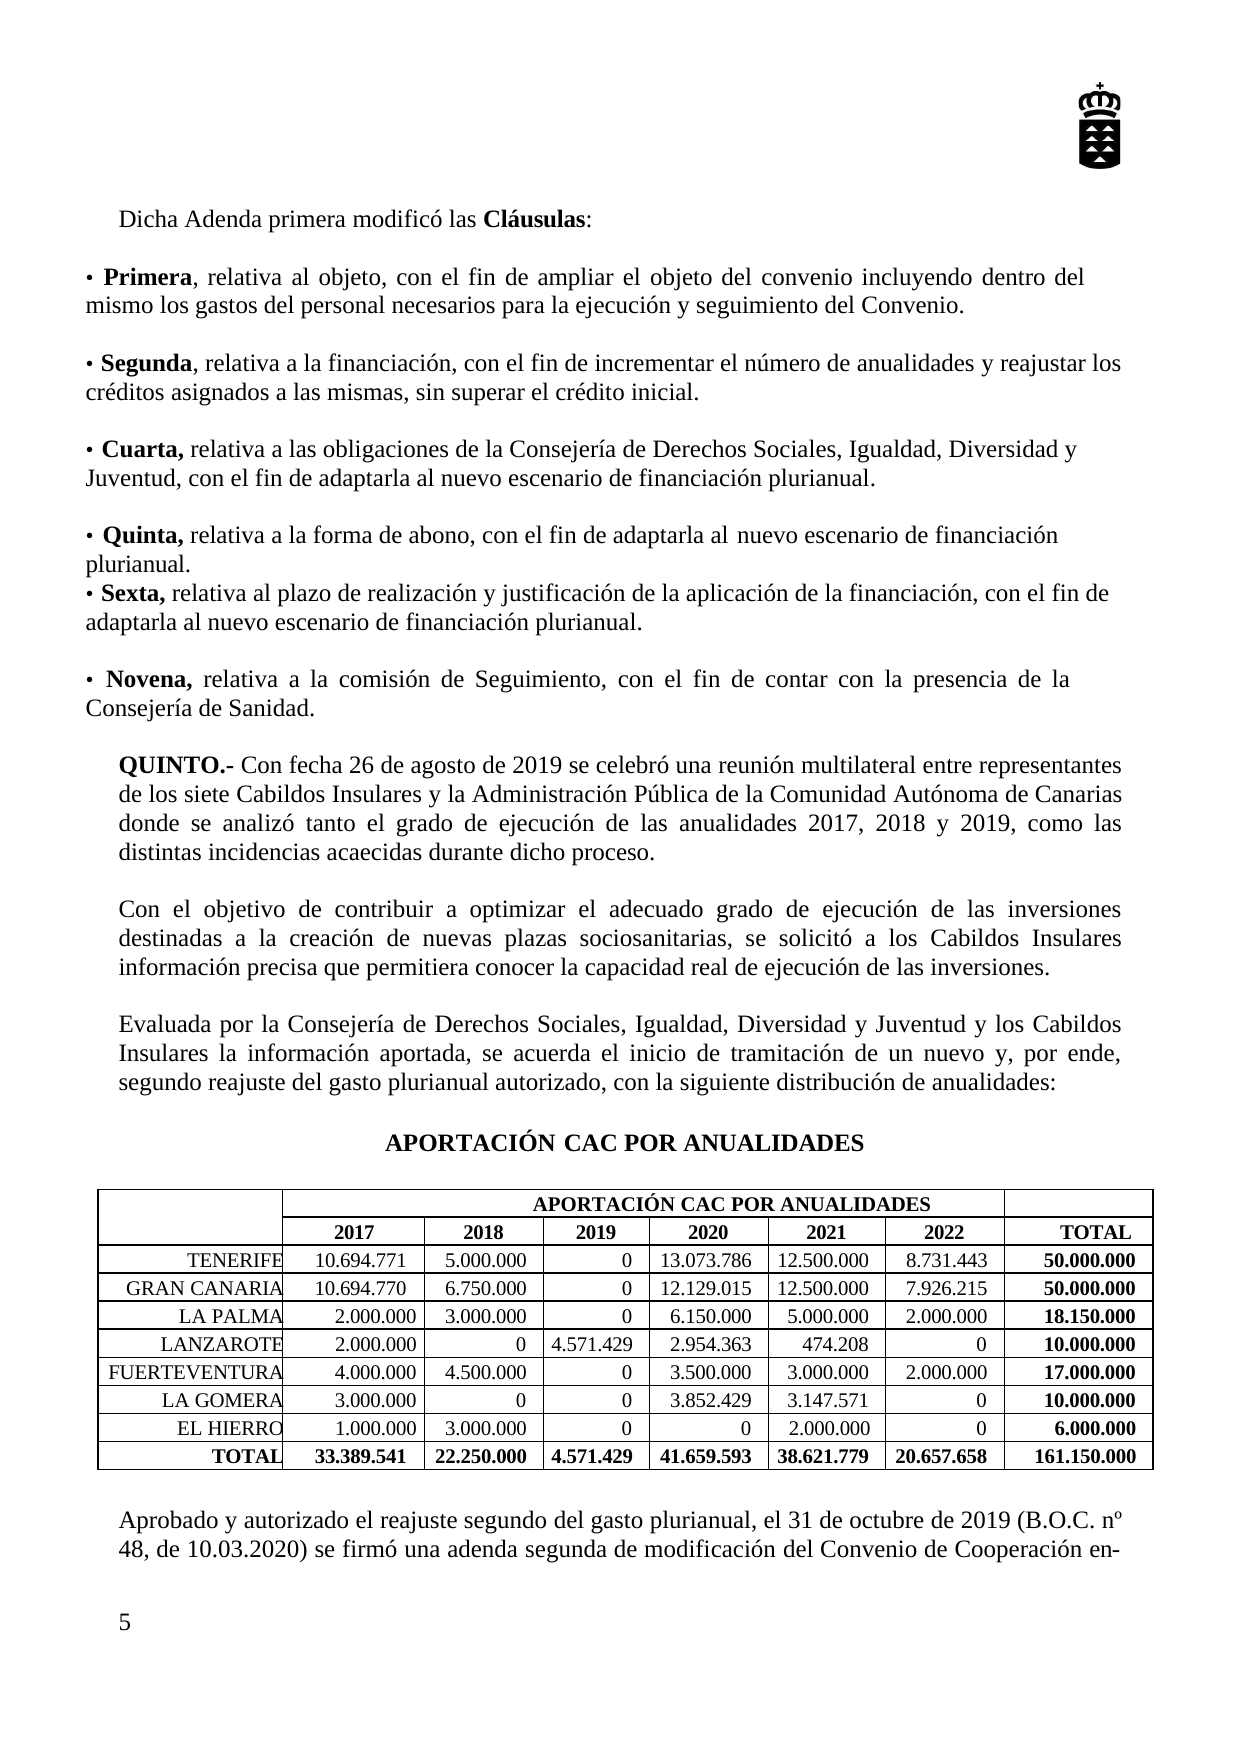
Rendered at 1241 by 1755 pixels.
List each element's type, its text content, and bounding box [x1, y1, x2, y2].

table_cell TENERIFE [99, 1246, 282, 1272]
text QUINTO.- Con fecha 26 de agosto de 2019 se celebró una reunión multilateral entre representantes de los siete Cabildos Insulares y la Administración Pública de la Comunidad Autónoma de Canarias donde se analizó tanto el grado de ejecución de las anualidades 2017, 2018 y 2019, como las distintas incidencias acaecidas durante dicho proceso. [118, 751, 1123, 866]
table_cell 6.150.000 [650, 1302, 768, 1328]
table_cell 3.500.000 [650, 1358, 768, 1384]
table_cell FUERTEVENTURA [99, 1358, 282, 1384]
table_cell 20.657.658 [886, 1442, 1004, 1469]
table_cell TOTAL [1005, 1218, 1152, 1244]
table_cell LA GOMERA [99, 1386, 282, 1413]
table_cell 1.000.000 [283, 1414, 424, 1441]
table_cell 4.500.000 [425, 1358, 543, 1384]
table_cell 0 [425, 1330, 543, 1356]
table_cell 41.659.593 [650, 1442, 768, 1469]
table_cell 4.571.429 [544, 1442, 649, 1469]
table_cell 4.571.429 [544, 1330, 649, 1356]
table_cell 33.389.541 [283, 1442, 424, 1469]
table_cell 0 [886, 1414, 1004, 1441]
table_cell 6.000.000 [1005, 1414, 1152, 1441]
list Cuarta, relativa a las obligaciones de la Consejería de Derechos Sociales, Igualdad, Diversidad y Juventud, con el fin de adaptarla al nuevo escenario de financiación plurianual. [85, 434, 1123, 492]
table_cell 3.147.571 [769, 1386, 885, 1413]
table_cell 18.150.000 [1005, 1302, 1152, 1328]
text Evaluada por la Consejería de Derechos Sociales, Igualdad, Diversidad y Juventud y los Cabildos Insulares la información aportada, se acuerda el inicio de tramitación de un nuevo y, por ende, segundo reajuste del gasto plurianual autorizado, con la siguiente distribución de anualidades: [118, 1009, 1123, 1096]
table_cell 0 [544, 1302, 649, 1328]
table_cell 5.000.000 [425, 1246, 543, 1272]
list Sexta, relativa al plazo de realización y justificación de la aplicación de la financiación, con el fin de adaptarla al nuevo escenario de financiación plurianual. [85, 578, 1121, 636]
table_cell 10.000.000 [1005, 1330, 1152, 1356]
table_cell 161.150.000 [1005, 1442, 1152, 1469]
list Novena, relativa a la comisión de Seguimiento, con el fin de contar con la presencia de la Consejería de Sanidad. [85, 664, 1123, 722]
table_cell TOTAL [99, 1442, 282, 1469]
table_cell 2020 [650, 1218, 768, 1244]
table_cell 17.000.000 [1005, 1358, 1152, 1384]
table_cell 0 [544, 1358, 649, 1384]
table_cell 38.621.779 [769, 1442, 885, 1469]
table_cell 0 [650, 1414, 768, 1441]
table_cell 2.954.363 [650, 1330, 768, 1356]
table_cell 0 [544, 1414, 649, 1441]
table_cell 0 [544, 1386, 649, 1413]
table_cell 2.000.000 [283, 1330, 424, 1356]
table_cell 2.000.000 [769, 1414, 885, 1441]
table_cell 10.000.000 [1005, 1386, 1152, 1413]
table_cell 50.000.000 [1005, 1246, 1152, 1272]
table_cell 12.500.000 [769, 1246, 885, 1272]
list Primera, relativa al objeto, con el fin de ampliar el objeto del convenio incluyendo dentro del mismo los gastos del personal necesarios para la ejecución y seguimiento del Convenio. [85, 262, 1123, 319]
text Con el objetivo de contribuir a optimizar el adecuado grado de ejecución de las inversiones destinadas a la creación de nuevas plazas sociosanitarias, se solicitó a los Cabildos Insulares información precisa que permitiera conocer la capacidad real de ejecución de las inversiones. [118, 894, 1123, 981]
table_cell EL HIERRO [99, 1414, 282, 1441]
table_cell 2017 [283, 1218, 424, 1244]
table_header [99, 1190, 282, 1244]
table_cell 0 [544, 1246, 649, 1272]
table_cell LANZAROTE [99, 1330, 282, 1356]
table_cell 0 [886, 1330, 1004, 1356]
table_cell 12.129.015 [650, 1274, 768, 1300]
table_cell 3.000.000 [769, 1358, 885, 1384]
table_cell 2.000.000 [886, 1358, 1004, 1384]
table_cell 2.000.000 [886, 1302, 1004, 1328]
table_cell 2018 [425, 1218, 543, 1244]
subtitle APORTACIÓN CAC POR ANUALIDADES [86, 1128, 1163, 1157]
table_cell 2022 [886, 1218, 1004, 1244]
table_cell 7.926.215 [886, 1274, 1004, 1300]
table_cell 12.500.000 [769, 1274, 885, 1300]
table_cell 3.000.000 [425, 1302, 543, 1328]
list Quinta, relativa a la forma de abono, con el fin de adaptarla al nuevo escenario de financiación plurianual. [85, 521, 1121, 578]
table_cell 13.073.786 [650, 1246, 768, 1272]
table_cell 50.000.000 [1005, 1274, 1152, 1300]
table_cell 474.208 [769, 1330, 885, 1356]
table_cell 4.000.000 [283, 1358, 424, 1384]
text Dicha Adenda primera modificó las Cláusulas: [118, 204, 1163, 233]
table_cell 5.000.000 [769, 1302, 885, 1328]
table_cell 0 [425, 1386, 543, 1413]
table_cell LA PALMA [99, 1302, 282, 1328]
text Aprobado y autorizado el reajuste segundo del gasto plurianual, el 31 de octubre de 2019 (B.O.C. nº 48, de 10.03.2020) se firmó una adenda segunda de modificación del Convenio de Cooperación en- [118, 1506, 1123, 1563]
table_cell 22.250.000 [425, 1442, 543, 1469]
table_cell 3.852.429 [650, 1386, 768, 1413]
table_cell 0 [886, 1386, 1004, 1413]
table_cell 2019 [544, 1218, 649, 1244]
table_header APORTACIÓN CAC POR ANUALIDADES [283, 1190, 1004, 1216]
table_cell 2021 [769, 1218, 885, 1244]
table_cell 3.000.000 [283, 1386, 424, 1413]
table_cell 10.694.770 [283, 1274, 424, 1300]
table_cell 6.750.000 [425, 1274, 543, 1300]
list Segunda, relativa a la financiación, con el fin de incrementar el número de anualidades y reajustar los créditos asignados a las mismas, sin superar el crédito inicial. [85, 348, 1123, 406]
table_cell 0 [544, 1274, 649, 1300]
table_header [1005, 1190, 1152, 1216]
table_cell GRAN CANARIA [99, 1274, 282, 1300]
table_cell 8.731.443 [886, 1246, 1004, 1272]
table_cell 10.694.771 [283, 1246, 424, 1272]
table_cell 3.000.000 [425, 1414, 543, 1441]
table_cell 2.000.000 [283, 1302, 424, 1328]
